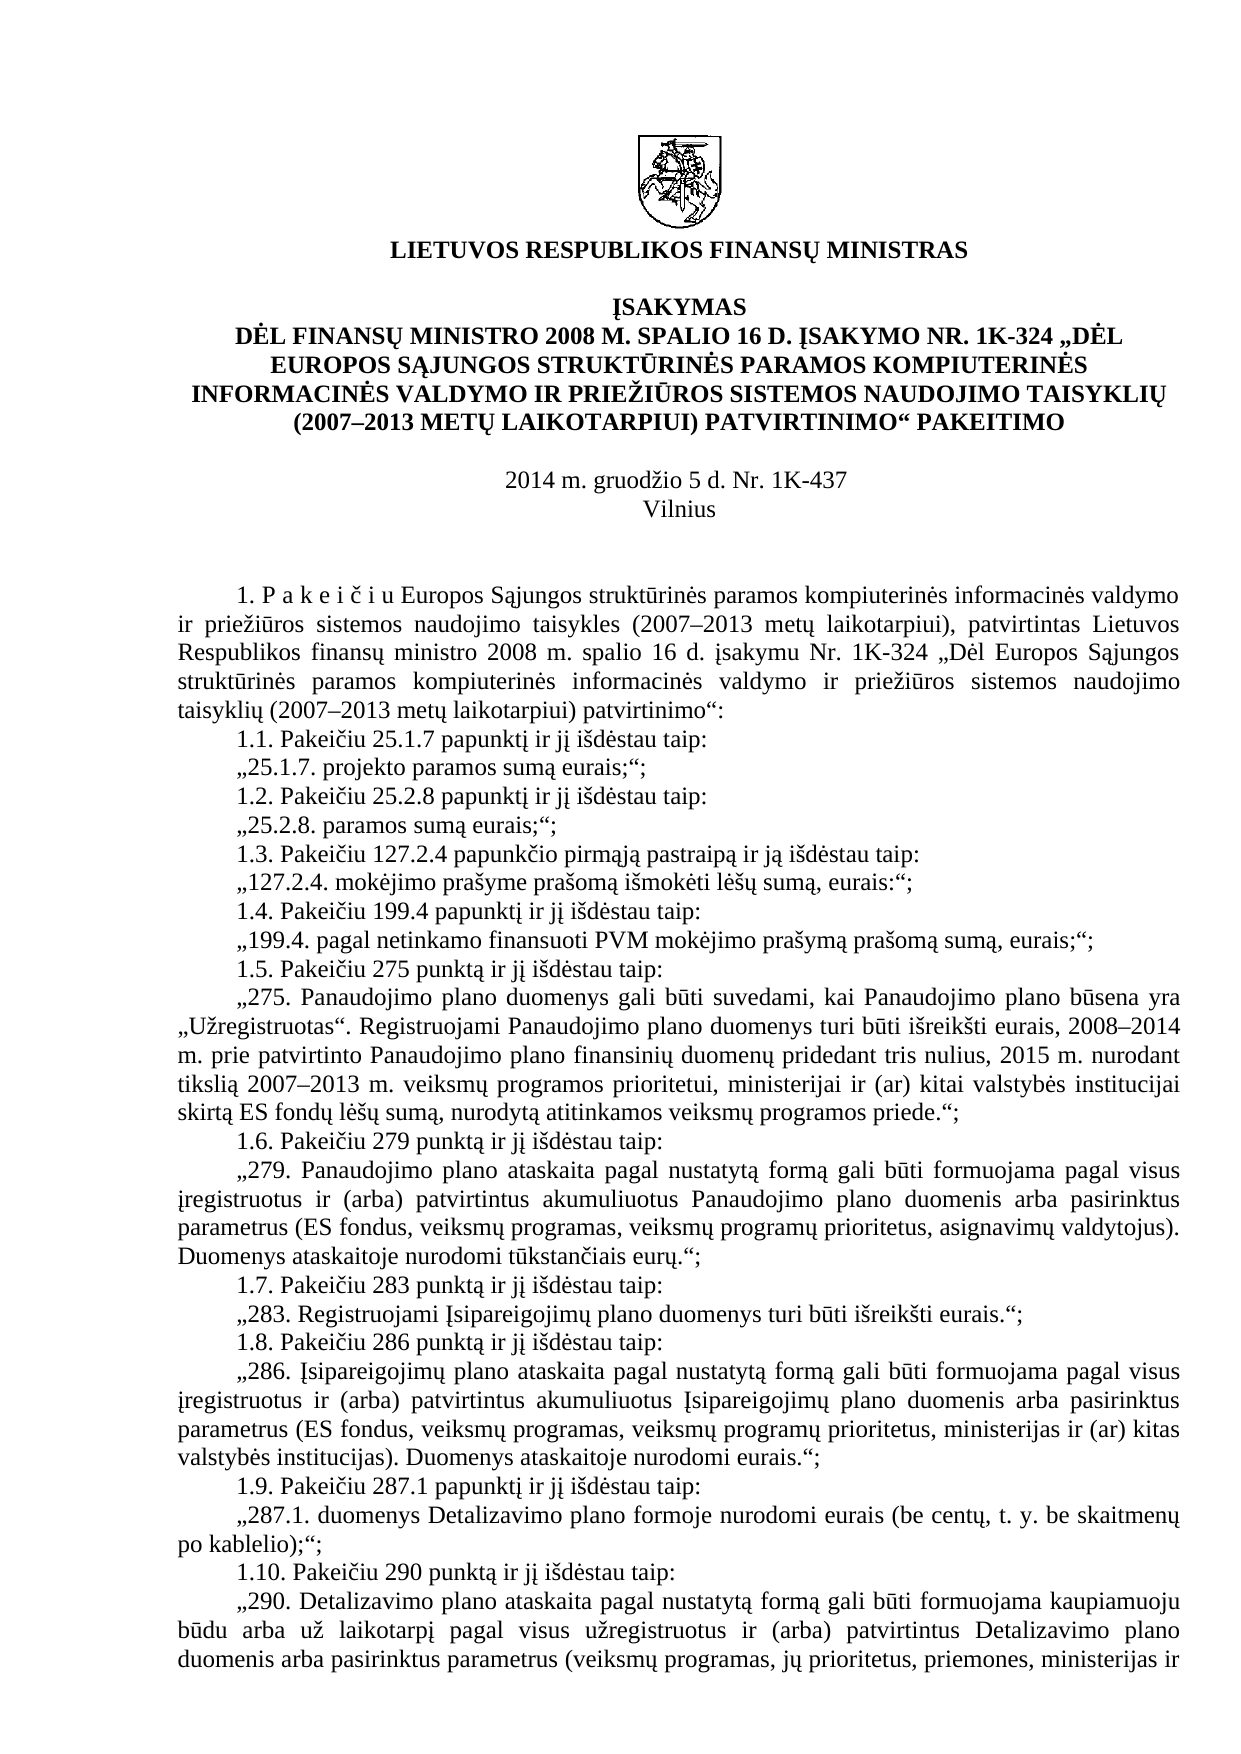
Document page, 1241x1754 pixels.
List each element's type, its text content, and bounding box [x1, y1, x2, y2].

text „279. Panaudojimo plano ataskaita pagal nustatytą formą gali būti formuojama pagal visus įregistruotus ir (arba) patvirtintus akumuliuotus Panaudojimo plano duomenis arba pasirinktus parametrus (ES fondus, veiksmų programas, veiksmų programų prioritetus, asignavimų valdytojus). Duomenys ataskaitoje nurodomi tūkstančiais eurų.“; [177, 1155, 1181, 1270]
text „25.1.7. projekto paramos sumą eurais;“; [177, 752, 1181, 781]
text 1.5. Pakeičiu 275 punktą ir jį išdėstau taip: [236, 954, 1181, 982]
text Vilnius [177, 494, 1181, 522]
text „290. Detalizavimo plano ataskaita pagal nustatytą formą gali būti formuojama kaupiamuoju būdu arba už laikotarpį pagal visus užregistruotus ir (arba) patvirtintus Detalizavimo plano duomenis arba pasirinktus parametrus (veiksmų programas, jų prioritetus, priemones, ministerijas ir [177, 1586, 1181, 1672]
text „287.1. duomenys Detalizavimo plano formoje nurodomi eurais (be centų, t. y. be skaitmenų po kablelio);“; [177, 1500, 1181, 1557]
text „275. Panaudojimo plano duomenys gali būti suvedami, kai Panaudojimo plano būsena yra „Užregistruotas“. Registruojami Panaudojimo plano duomenys turi būti išreikšti eurais, 2008–2014 m. prie patvirtinto Panaudojimo plano finansinių duomenų pridedant tris nulius, 2015 m. nurodant tikslią 2007–2013 m. veiksmų programos prioritetui, ministerijai ir (ar) kitai valstybės institucijai skirtą ES fondų lėšų sumą, nurodytą atitinkamos veiksmų programos priede.“; [177, 982, 1181, 1126]
text 1.7. Pakeičiu 283 punktą ir jį išdėstau taip: [236, 1270, 1181, 1299]
text 2014 m. gruodžio 5 d. Nr. 1K-437 [177, 465, 1181, 494]
text 1.9. Pakeičiu 287.1 papunktį ir jį išdėstau taip: [236, 1471, 1181, 1500]
text „283. Registruojami Įsipareigojimų plano duomenys turi būti išreikšti eurais.“; [177, 1299, 1181, 1327]
text 1. P a k e i č i u Europos Sąjungos struktūrinės paramos kompiuterinės informacinės valdymo ir priežiūros sistemos naudojimo taisykles (2007–2013 metų laikotarpiui), patvirtintas Lietuvos Respublikos finansų ministro 2008 m. spalio 16 d. įsakymu Nr. 1K-324 „Dėl Europos Sąjungos struktūrinės paramos kompiuterinės informacinės valdymo ir priežiūros sistemos naudojimo taisyklių (2007–2013 metų laikotarpiui) patvirtinimo“: [177, 580, 1181, 724]
text „127.2.4. mokėjimo prašyme prašomą išmokėti lėšų sumą, eurais:“; [177, 867, 1181, 896]
text DĖL FINANSŲ MINISTRO 2008 M. SPALIO 16 D. ĮSAKYMO NR. 1K-324 „DĖL EUROPOS SĄJUNGOS STRUKTŪRINĖS PARAMOS KOMPIUTERINĖS INFORMACINĖS VALDYMO IR PRIEŽIŪROS SISTEMOS NAUDOJIMO TAISYKLIŲ (2007–2013 METŲ LAIKOTARPIUI) PATVIRTINIMO“ PAKEITIMO [177, 321, 1181, 436]
text 1.4. Pakeičiu 199.4 papunktį ir jį išdėstau taip: [236, 896, 1181, 925]
text 1.8. Pakeičiu 286 punktą ir jį išdėstau taip: [236, 1327, 1181, 1356]
text LIETUVOS RESPUBLIKOS FINANSŲ MINISTRAS [177, 235, 1181, 264]
text 1.6. Pakeičiu 279 punktą ir jį išdėstau taip: [236, 1126, 1181, 1155]
text „286. Įsipareigojimų plano ataskaita pagal nustatytą formą gali būti formuojama pagal visus įregistruotus ir (arba) patvirtintus akumuliuotus Įsipareigojimų plano duomenis arba pasirinktus parametrus (ES fondus, veiksmų programas, veiksmų programų prioritetus, ministerijas ir (ar) kitas valstybės institucijas). Duomenys ataskaitoje nurodomi eurais.“; [177, 1356, 1181, 1471]
text „199.4. pagal netinkamo finansuoti PVM mokėjimo prašymą prašomą sumą, eurais;“; [177, 925, 1181, 954]
text ĮSAKYMAS [177, 292, 1181, 321]
text 1.10. Pakeičiu 290 punktą ir jį išdėstau taip: [236, 1557, 1181, 1586]
text „25.2.8. paramos sumą eurais;“; [177, 810, 1181, 839]
text 1.1. Pakeičiu 25.1.7 papunktį ir jį išdėstau taip: [177, 724, 1181, 752]
text 1.2. Pakeičiu 25.2.8 papunktį ir jį išdėstau taip: [236, 781, 1181, 810]
text 1.3. Pakeičiu 127.2.4 papunkčio pirmąją pastraipą ir ją išdėstau taip: [236, 839, 1181, 867]
